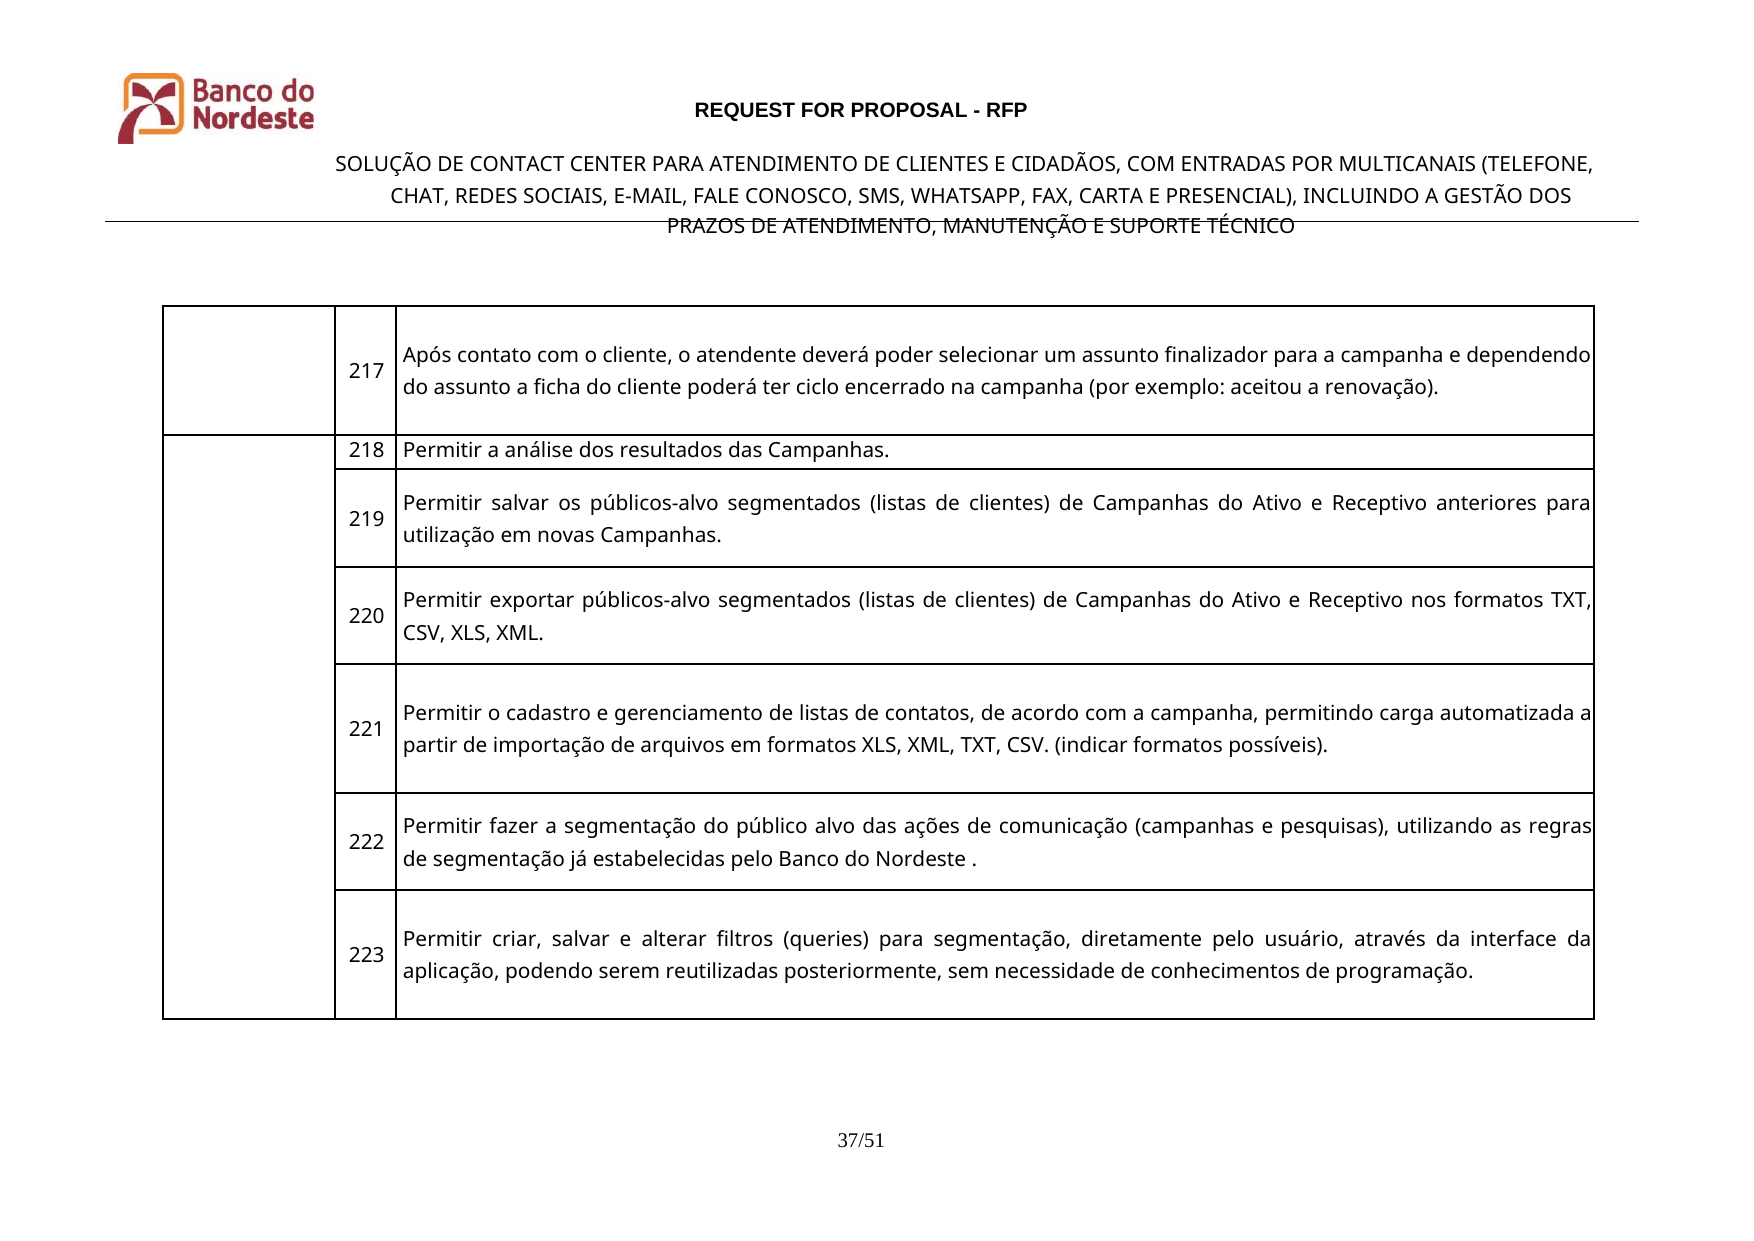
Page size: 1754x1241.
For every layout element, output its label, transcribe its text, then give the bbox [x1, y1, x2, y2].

table_cell [164, 436, 334, 1018]
picture [118, 73, 314, 144]
table_cell 218 [336, 436, 395, 468]
table_cell Permitir a análise dos resultados das Campanhas. [397, 436, 1593, 468]
table_cell Após contato com o cliente, o atendente deverá poder selecionar um assunto finalizador para a campanha e dependendo do assunto a ficha do cliente poderá ter ciclo encerrado na campanha (por exemplo: aceitou a renovação). [397, 307, 1593, 433]
table_cell [164, 307, 334, 433]
table_cell 223 [336, 891, 395, 1018]
table_cell Permitir criar, salvar e alterar filtros (queries) para segmentação, diretamente pelo usuário, através da interface da aplicação, podendo serem reutilizadas posteriormente, sem necessidade de conhecimentos de programação. [397, 891, 1593, 1018]
table_cell Permitir salvar os públicos-alvo segmentados (listas de clientes) de Campanhas do Ativo e Receptivo anteriores para utilização em novas Campanhas. [397, 470, 1593, 566]
table_cell 219 [336, 470, 395, 566]
table_cell 222 [336, 794, 395, 889]
table_cell Permitir o cadastro e gerenciamento de listas de contatos, de acordo com a campanha, permitindo carga automatizada a partir de importação de arquivos em formatos XLS, XML, TXT, CSV. (indicar formatos possíveis). [397, 665, 1593, 792]
table_cell Permitir fazer a segmentação do público alvo das ações de comunicação (campanhas e pesquisas), utilizando as regras de segmentação já estabelecidas pelo Banco do Nordeste . [397, 794, 1593, 889]
table_cell 220 [336, 568, 395, 663]
table_cell Permitir exportar públicos-alvo segmentados (listas de clientes) de Campanhas do Ativo e Receptivo nos formatos TXT, CSV, XLS, XML. [397, 568, 1593, 663]
table_cell 221 [336, 665, 395, 792]
table_cell 217 [336, 307, 395, 433]
